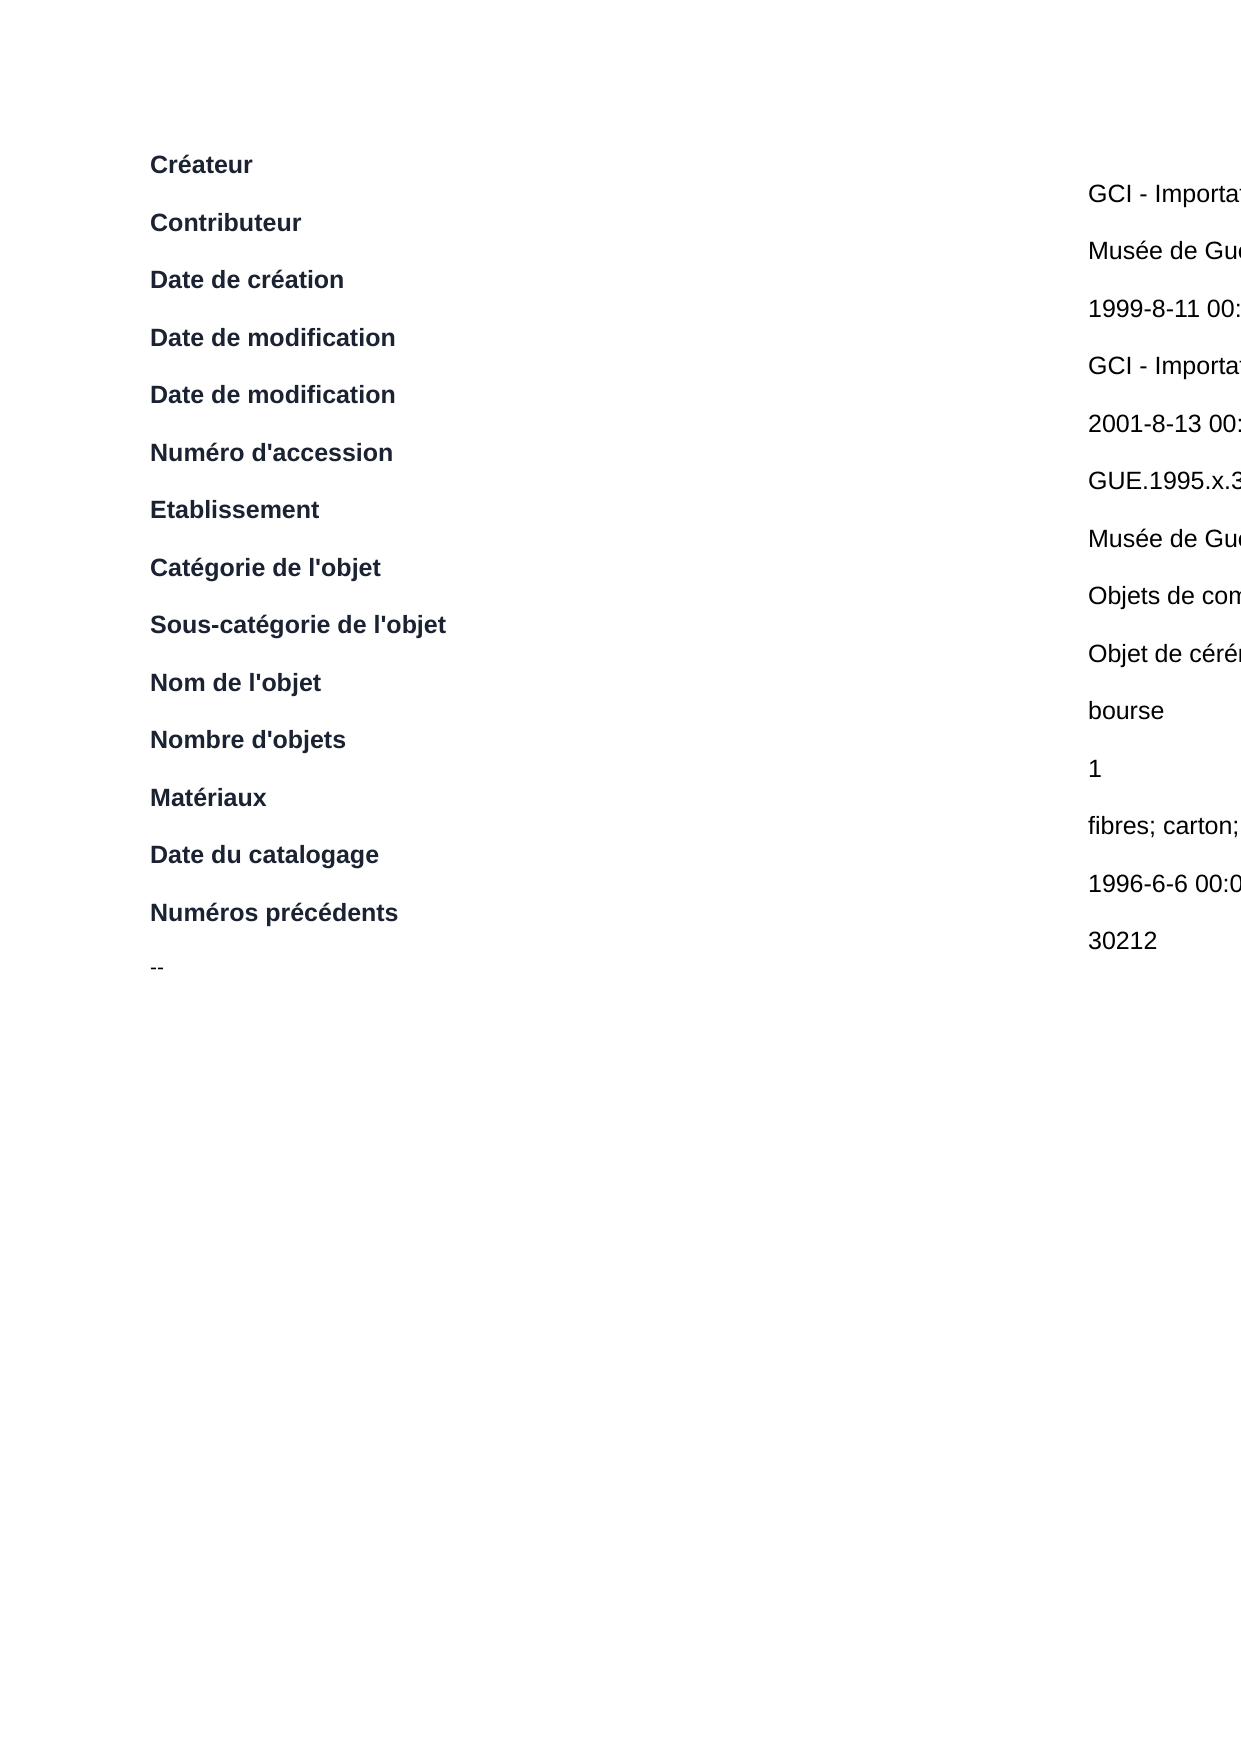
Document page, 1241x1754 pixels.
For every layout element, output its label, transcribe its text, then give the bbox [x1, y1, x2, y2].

text GCI - Importation [1088, 179, 1240, 207]
text Etablissement [150, 495, 1090, 524]
text bourse [1088, 696, 1240, 725]
text 30212 [1088, 926, 1240, 955]
text Créateur [150, 150, 1090, 179]
text Contributeur [150, 207, 1090, 236]
text -- [150, 955, 1090, 979]
text Date de modification [150, 322, 1090, 351]
text Nom de l'objet [150, 667, 1090, 696]
text Date du catalogage [150, 840, 1090, 869]
text Sous-catégorie de l'objet [150, 610, 1090, 639]
text 1996-6-6 00:00 [1088, 869, 1240, 897]
text GUE.1995.x.376 [1088, 466, 1240, 495]
text 1 [1088, 754, 1240, 782]
text Objets de communication [1088, 581, 1240, 610]
text Date de modification [150, 380, 1090, 409]
text Catégorie de l'objet [150, 552, 1090, 581]
text 1999-8-11 00:00 [1088, 294, 1240, 322]
text Musée de Guérin [1088, 524, 1240, 552]
text Matériaux [150, 782, 1090, 811]
text 2001-8-13 00:00 [1088, 409, 1240, 437]
text Date de création [150, 265, 1090, 294]
text fibres; carton; métal [1088, 811, 1240, 840]
text Nombre d'objets [150, 725, 1090, 754]
text Objet de cérémonie [1088, 639, 1240, 667]
text GCI - Importation [1088, 351, 1240, 380]
text Numéro d'accession [150, 437, 1090, 466]
text Numéros précédents [150, 897, 1090, 926]
text Musée de Guérin [1088, 236, 1240, 265]
